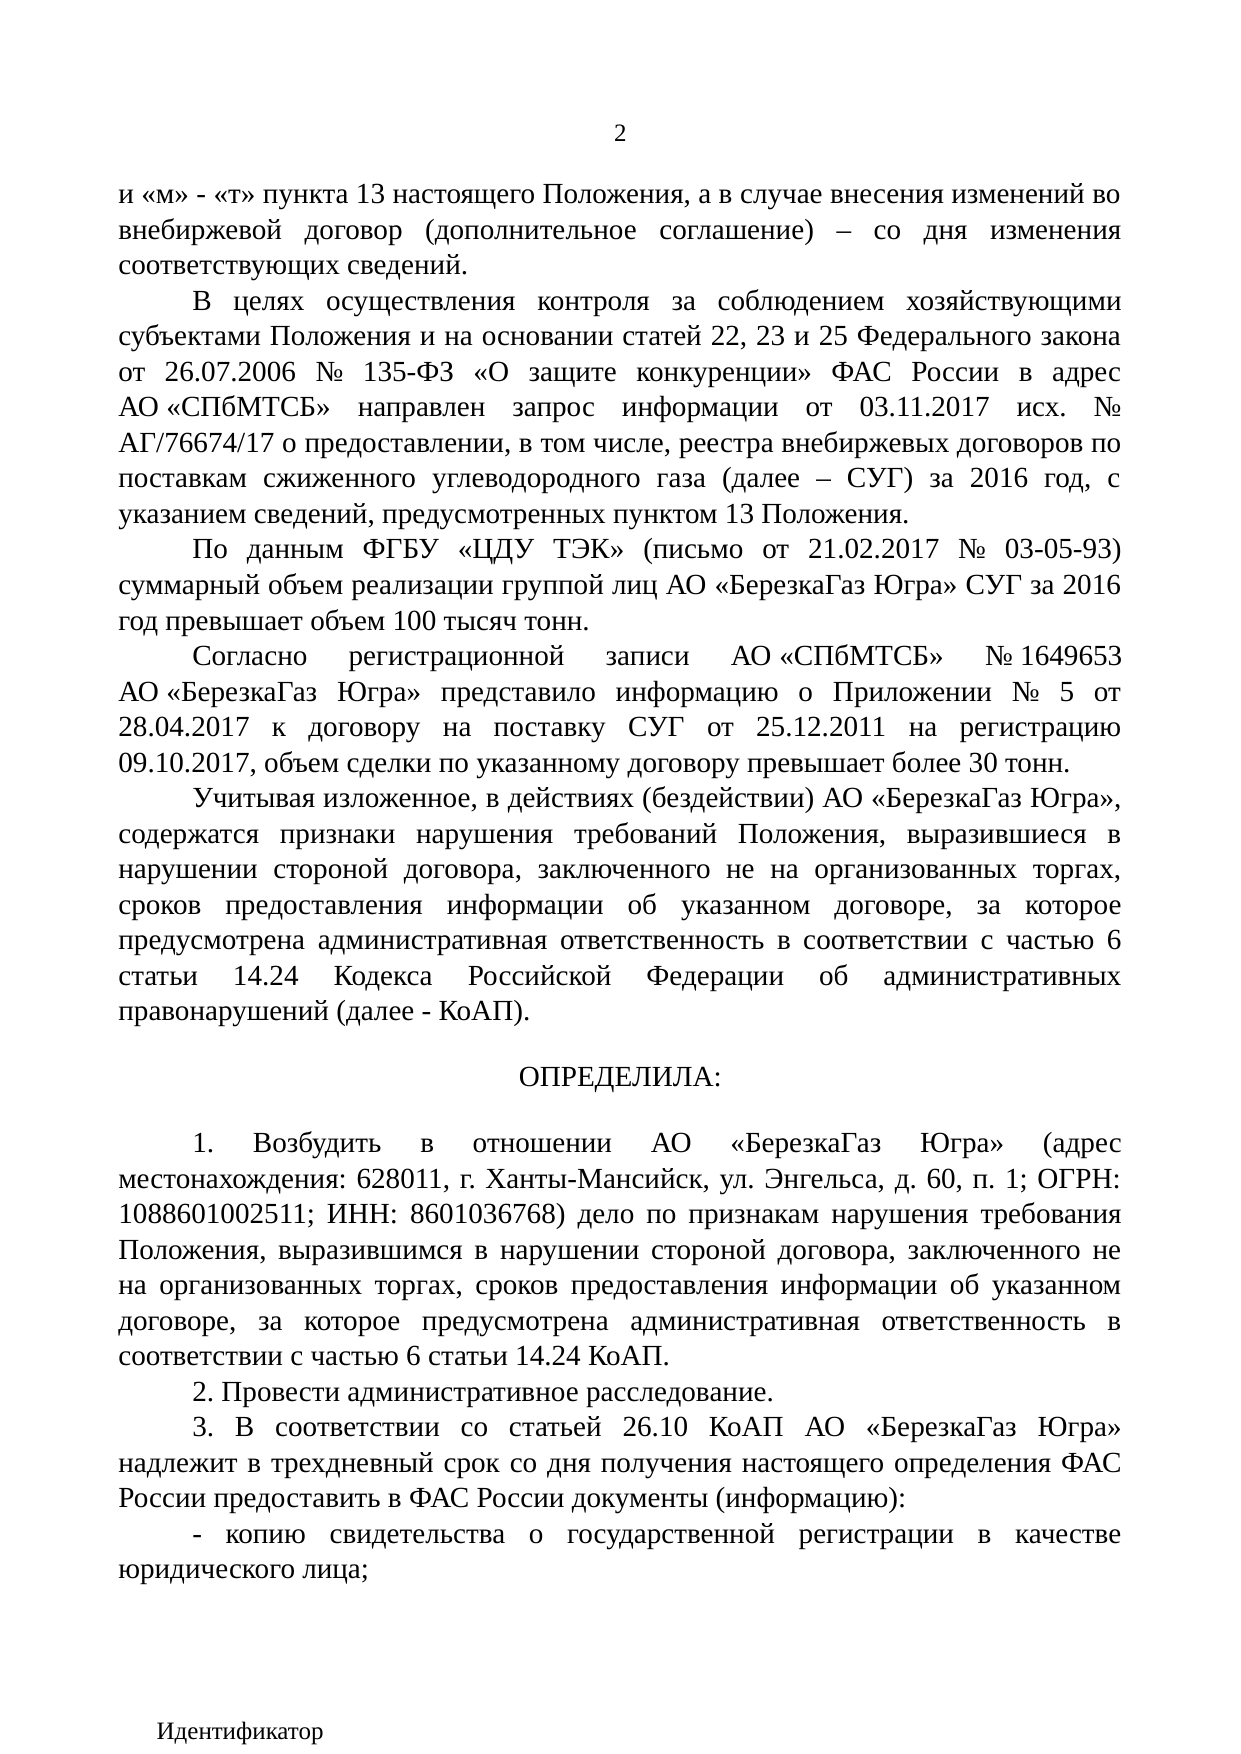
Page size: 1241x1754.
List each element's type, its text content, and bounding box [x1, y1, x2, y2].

text В целях осуществления контроля за соблюдением хозяйствующими субъектами Положения и на основании статей 22, 23 и 25 Федерального закона от 26.07.2006 № 135-ФЗ «О защите конкуренции» ФАС России в адрес АО «СПбМТСБ» направлен запрос информации от 03.11.2017 исх. № АГ/76674/17 о предоставлении, в том числе, реестра внебиржевых договоров по поставкам сжиженного углеводородного газа (далее – СУГ) за 2016 год, с указанием сведений, предусмотренных пунктом 13 Положения. [118, 283, 1122, 529]
text - копию свидетельства о государственной регистрации в качестве юридического лица; [118, 1516, 1122, 1585]
text 3. В соответствии со статьей 26.10 КоАП АО «БерезкаГаз Югра» надлежит в трехдневный срок со дня получения настоящего определения ФАС России предоставить в ФАС России документы (информацию): [118, 1409, 1122, 1514]
text Согласно регистрационной записи АО «СПбМТСБ» № 1649653 АО «БерезкаГаз Югра» представило информацию о Приложении № 5 от 28.04.2017 к договору на поставку СУГ от 25.12.2011 на регистрацию 09.10.2017, объем сделки по указанному договору превышает более 30 тонн. [118, 638, 1122, 778]
text и «м» - «т» пункта 13 настоящего Положения, а в случае внесения изменений во внебиржевой договор (дополнительное соглашение) – со дня изменения соответствующих сведений. [118, 176, 1122, 281]
text 1. Возбудить в отношении АО «БерезкаГаз Югра» (адрес местонахождения: 628011, г. Ханты-Мансийск, ул. Энгельса, д. 60, п. 1; ОГРН: 1088601002511; ИНН: 8601036768) дело по признакам нарушения требования Положения, выразившимся в нарушении стороной договора, заключенного не на организованных торгах, сроков предоставления информации об указанном договоре, за которое предусмотрена административная ответственность в соответствии с частью 6 статьи 14.24 КоАП. [118, 1125, 1122, 1372]
text 2. Провести административное расследование. [118, 1374, 1122, 1407]
text Учитывая изложенное, в действиях (бездействии) АО «БерезкаГаз Югра», содержатся признаки нарушения требований Положения, выразившиеся в нарушении стороной договора, заключенного не на организованных торгах, сроков предоставления информации об указанном договоре, за которое предусмотрена административная ответственность в соответствии с частью 6 статьи 14.24 Кодекса Российской Федерации об административных правонарушений (далее - КоАП). [118, 780, 1122, 1027]
text По данным ФГБУ «ЦДУ ТЭК» (письмо от 21.02.2017 № 03-05-93) суммарный объем реализации группой лиц АО «БерезкаГаз Югра» СУГ за 2016 год превышает объем 100 тысяч тонн. [118, 532, 1122, 636]
text ОПРЕДЕЛИЛА: [118, 1059, 1122, 1093]
